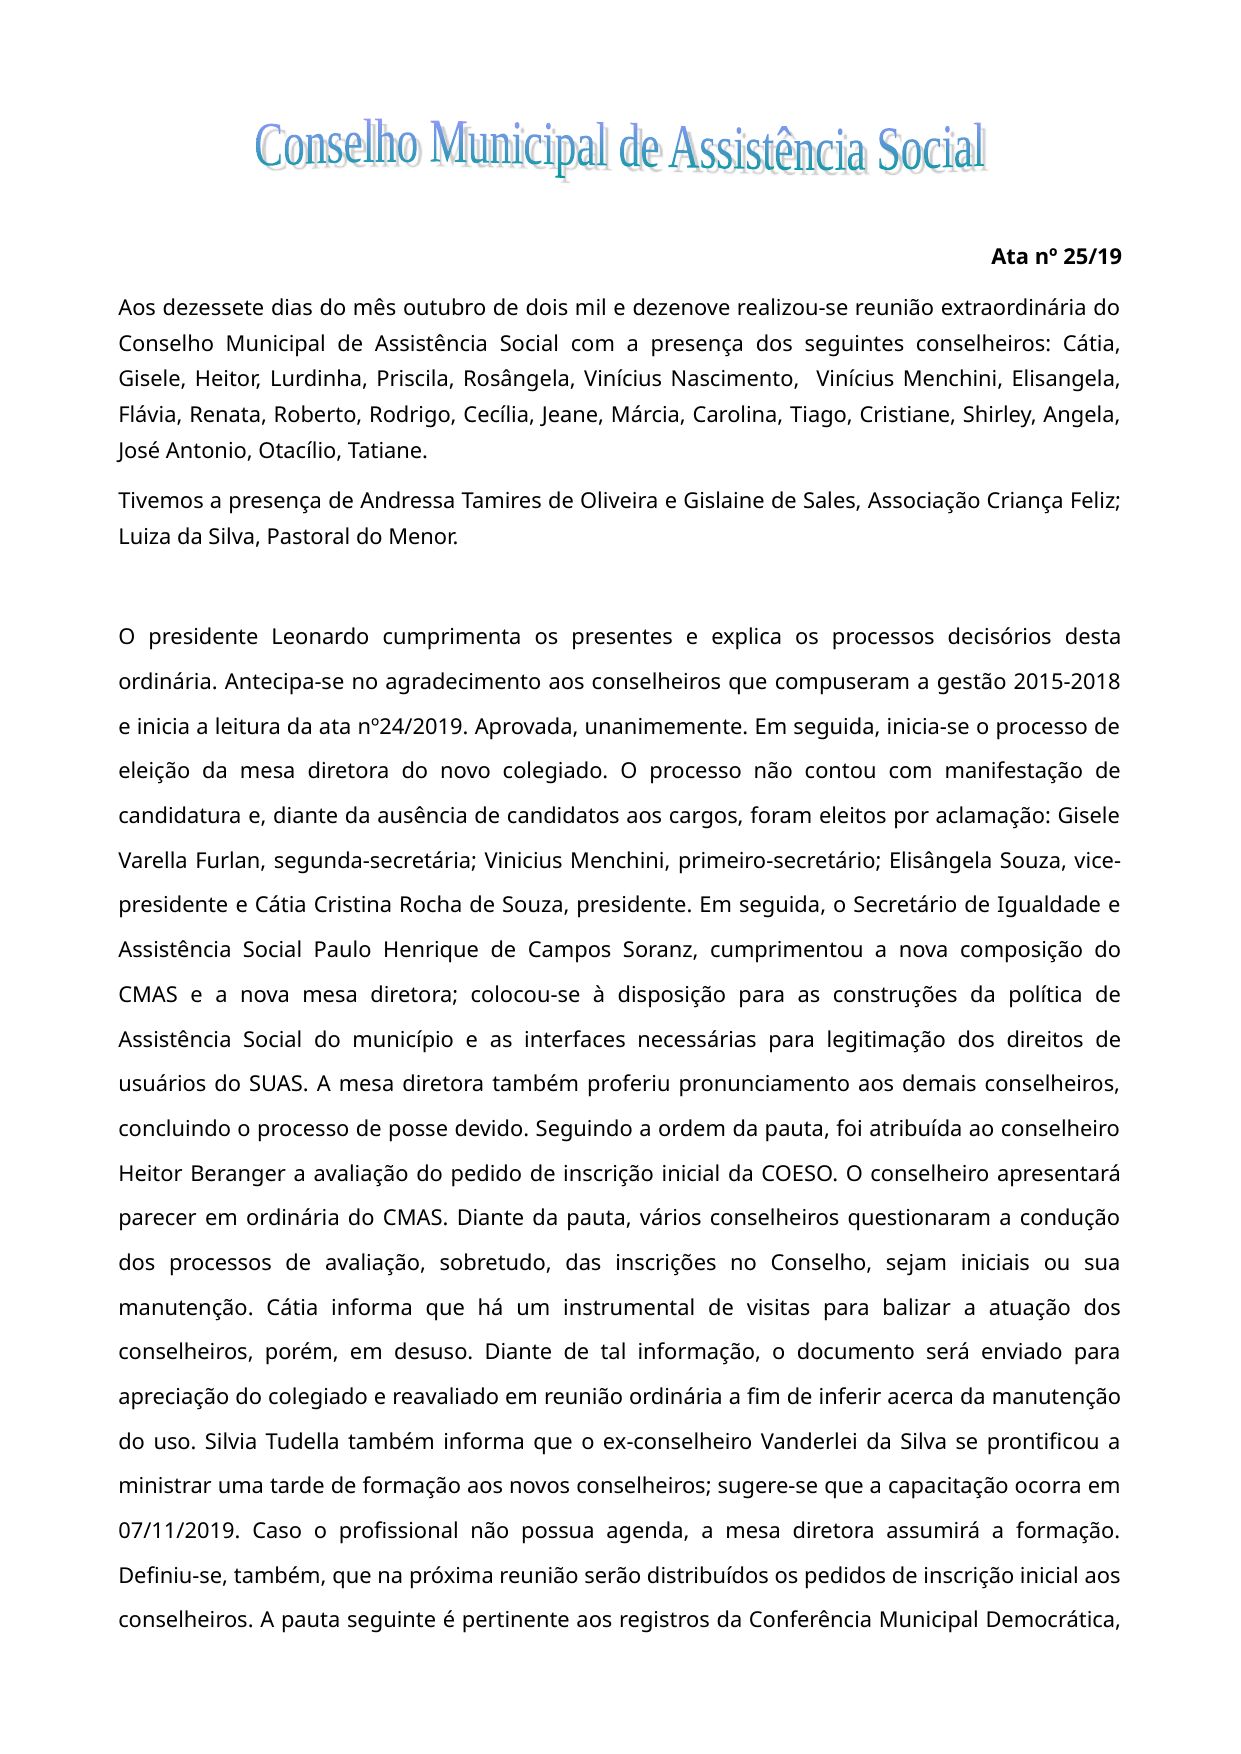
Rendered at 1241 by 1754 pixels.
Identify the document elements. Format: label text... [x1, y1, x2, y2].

text Aos dezessete dias do mês outubro de dois mil e dezenove realizou-se reunião extraordinária do Conselho Municipal de Assistência Social com a presença dos seguintes conselheiros: Cátia, Gisele, Heitor, Lurdinha, Priscila, Rosângela, Vinícius Nascimento, Vinícius Menchini, Elisangela, Flávia, Renata, Roberto, Rodrigo, Cecília, Jeane, Márcia, Carolina, Tiago, Cristiane, Shirley, Angela, José Antonio, Otacílio, Tatiane. [118, 292, 1122, 464]
text Ata nº 25/19 [118, 241, 1122, 271]
text Tivemos a presença de Andressa Tamires de Oliveira e Gislaine de Sales, Associação Criança Feliz; Luiza da Silva, Pastoral do Menor. [118, 485, 1122, 551]
text O presidente Leonardo cumprimenta os presentes e explica os processos decisórios desta ordinária. Antecipa-se no agradecimento aos conselheiros que compuseram a gestão 2015-2018 e inicia a leitura da ata nº24/2019. Aprovada, unanimemente. Em seguida, inicia-se o processo de eleição da mesa diretora do novo colegiado. O processo não contou com manifestação de candidatura e, diante da ausência de candidatos aos cargos, foram eleitos por aclamação: Gisele Varella Furlan, segunda-secretária; Vinicius Menchini, primeiro-secretário; Elisângela Souza, vice-presidente e Cátia Cristina Rocha de Souza, presidente. Em seguida, o Secretário de Igualdade e Assistência Social Paulo Henrique de Campos Soranz, cumprimentou a nova composição do CMAS e a nova mesa diretora; colocou-se à disposição para as construções da política de Assistência Social do município e as interfaces necessárias para legitimação dos direitos de usuários do SUAS. A mesa diretora também proferiu pronunciamento aos demais conselheiros, concluindo o processo de posse devido. Seguindo a ordem da pauta, foi atribuída ao conselheiro Heitor Beranger a avaliação do pedido de inscrição inicial da COESO. O conselheiro apresentará parecer em ordinária do CMAS. Diante da pauta, vários conselheiros questionaram a condução dos processos de avaliação, sobretudo, das inscrições no Conselho, sejam iniciais ou sua manutenção. Cátia informa que há um instrumental de visitas para balizar a atuação dos conselheiros, porém, em desuso. Diante de tal informação, o documento será enviado para apreciação do colegiado e reavaliado em reunião ordinária a fim de inferir acerca da manutenção do uso. Silvia Tudella também informa que o ex-conselheiro Vanderlei da Silva se prontificou a ministrar uma tarde de formação aos novos conselheiros; sugere-se que a capacitação ocorra em 07/11/2019. Caso o profissional não possua agenda, a mesa diretora assumirá a formação. Definiu-se, também, que na próxima reunião serão distribuídos os pedidos de inscrição inicial aos conselheiros. A pauta seguinte é pertinente aos registros da Conferência Municipal Democrática, [118, 621, 1122, 1634]
